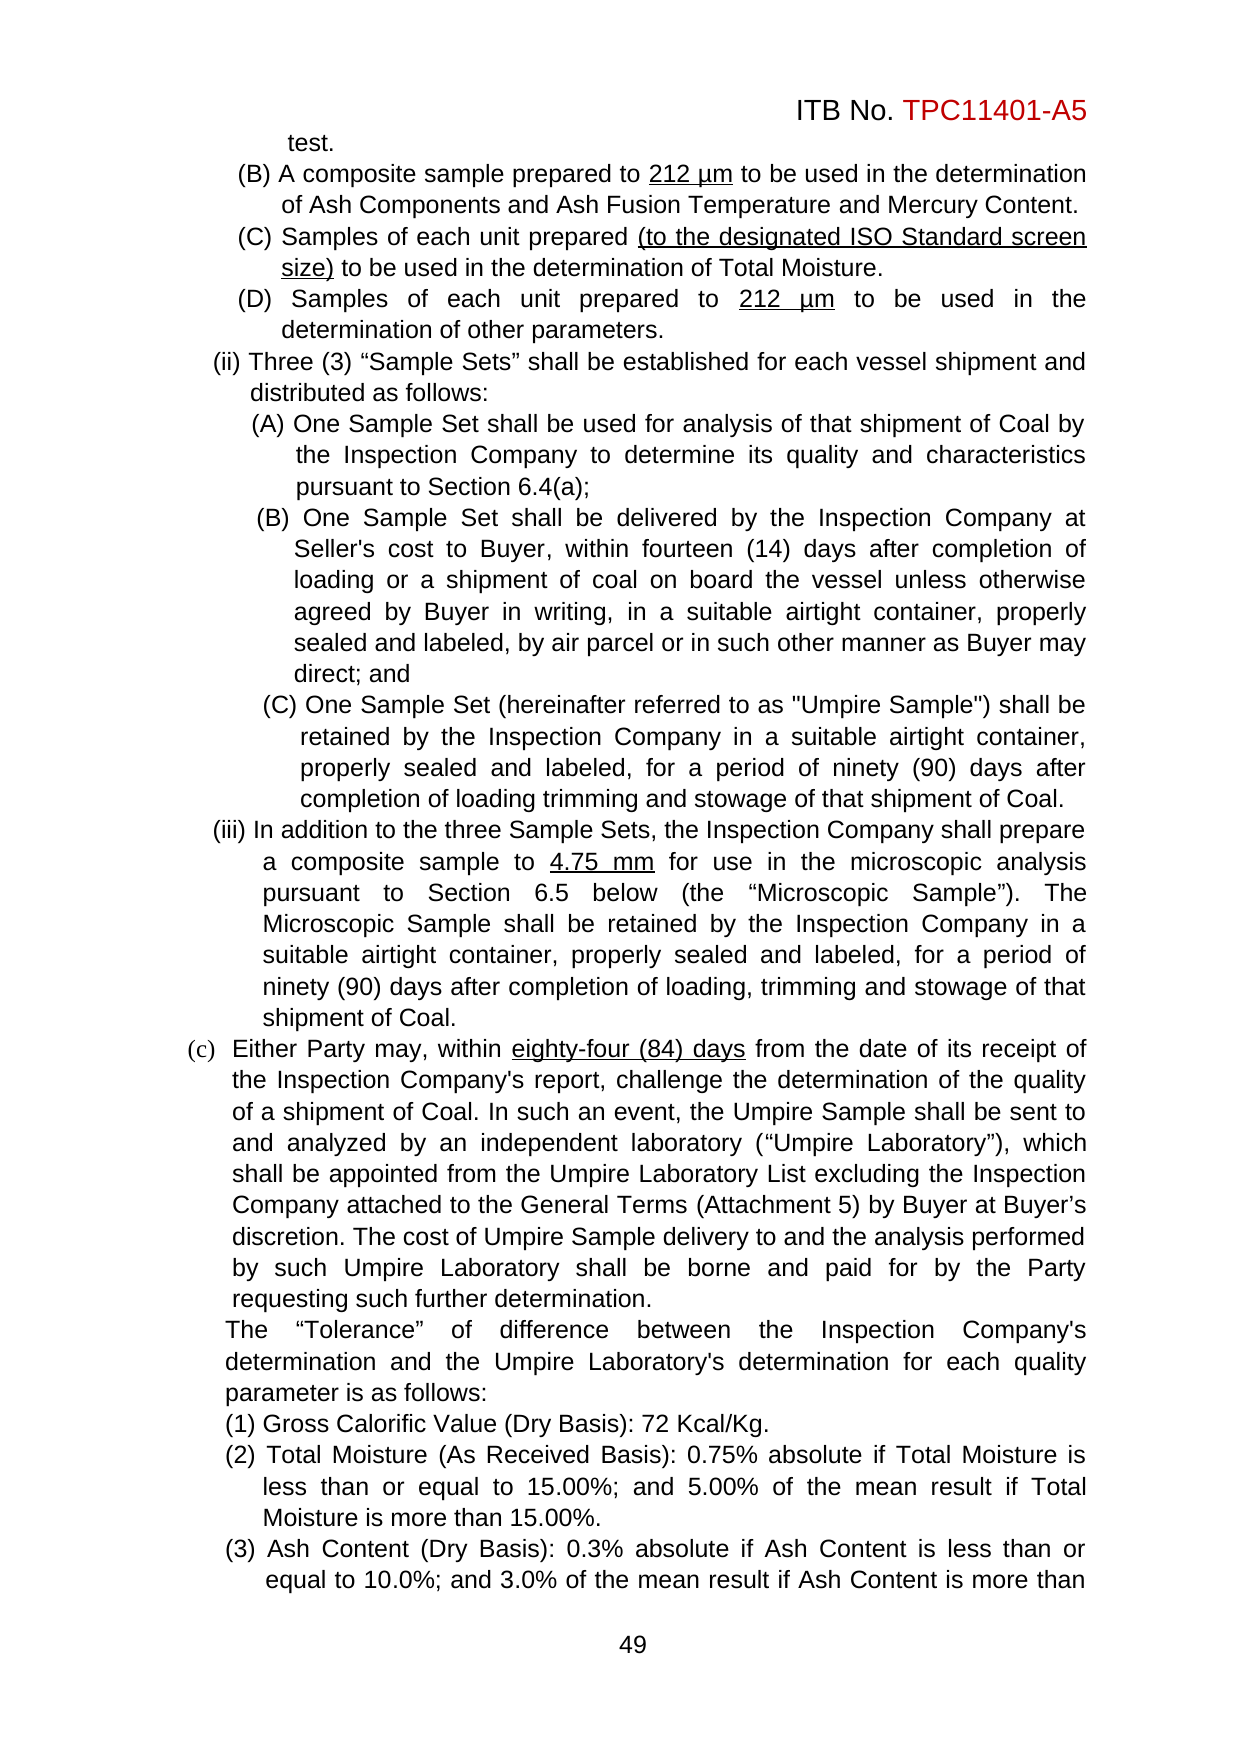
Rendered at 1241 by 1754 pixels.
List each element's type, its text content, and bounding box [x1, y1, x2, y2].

text (ii) Three (3) “Sample Sets” shall be established for each vessel shipment and distributed as follows: [213, 345, 1087, 407]
text (C) One Sample Set (hereinafter referred to as "Umpire Sample") shall be retained by the Inspection Company in a suitable airtight container, properly sealed and labeled, for a period of ninety (90) days after completion of loading trimming and stowage of that shipment of Coal. [262, 689, 1087, 814]
text test. [237, 126, 1087, 157]
text (2) Total Moisture (As Received Basis): 0.75% absolute if Total Moisture is less than or equal to 15.00%; and 5.00% of the mean result if Total Moisture is more than 15.00%. [225, 1439, 1087, 1532]
list Either Party may, within eighty-four (84) days from the date of its receipt of the Inspection Company's report, challenge the determination of the quality of a shipment of Coal. In such an event, the Umpire Sample shall be sent to and analyzed by an independent laboratory (“Umpire Laboratory”), which shall be appointed from the Umpire Laboratory List excluding the Inspection Company attached to the General Terms (Attachment 5) by Buyer at Buyer’s discretion. The cost of Umpire Sample delivery to and the analysis performed by such Umpire Laboratory shall be borne and paid for by the Party requesting such further determination. [187, 1032, 1087, 1314]
text (B) One Sample Set shall be delivered by the Inspection Company at Seller's cost to Buyer, within fourteen (14) days after completion of loading or a shipment of coal on board the vessel unless otherwise agreed by Buyer in writing, in a suitable airtight container, properly sealed and labeled, by air parcel or in such other manner as Buyer may direct; and [256, 501, 1087, 689]
text (A) One Sample Set shall be used for analysis of that shipment of Coal by the Inspection Company to determine its quality and characteristics pursuant to Section 6.4(a); [251, 407, 1087, 501]
text (1) Gross Calorific Value (Dry Basis): 72 Kcal/Kg. [225, 1407, 1087, 1439]
text (iii) In addition to the three Sample Sets, the Inspection Company shall prepare a composite sample to 4.75 mm for use in the microscopic analysis pursuant to Section 6.5 below (the “Microscopic Sample”). The Microscopic Sample shall be retained by the Inspection Company in a suitable airtight container, properly sealed and labeled, for a period of ninety (90) days after completion of loading, trimming and stowage of that shipment of Coal. [212, 814, 1087, 1032]
text (B) A composite sample prepared to 212 µm to be used in the determination of Ash Components and Ash Fusion Temperature and Mercury Content. [237, 157, 1087, 220]
text (D) Samples of each unit prepared to 212 µm to be used in the determination of other parameters. [237, 282, 1087, 345]
text (3) Ash Content (Dry Basis): 0.3% absolute if Ash Content is less than or equal to 10.0%; and 3.0% of the mean result if Ash Content is more than [225, 1532, 1087, 1595]
text The “Tolerance” of difference between the Inspection Company's determination and the Umpire Laboratory's determination for each quality parameter is as follows: [225, 1314, 1087, 1407]
text (C) Samples of each unit prepared (to the designated ISO Standard screen size) to be used in the determination of Total Moisture. [237, 220, 1087, 282]
